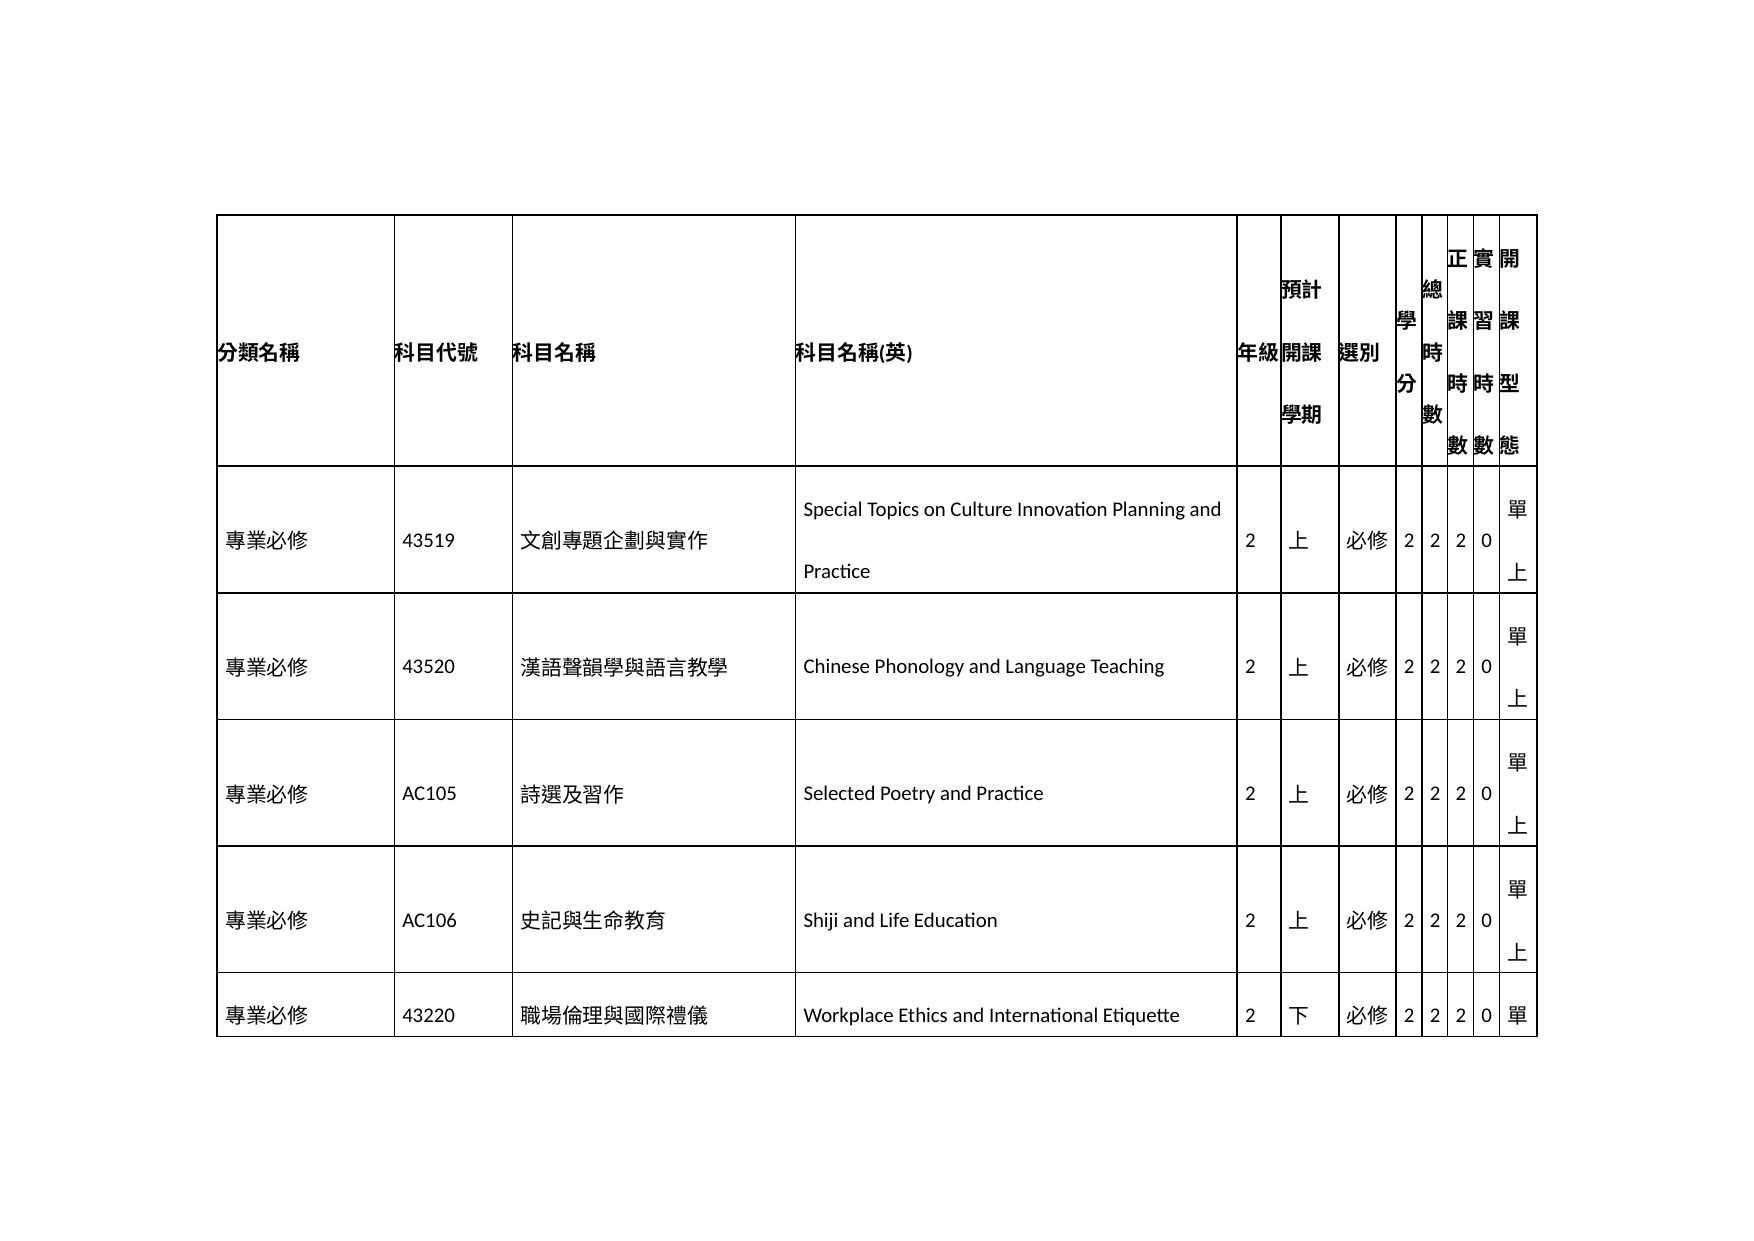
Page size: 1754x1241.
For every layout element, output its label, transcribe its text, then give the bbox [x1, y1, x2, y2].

table_cell 2 [1448, 720, 1473, 845]
table_cell 開課型態 [1500, 216, 1536, 465]
table_cell 2 [1397, 467, 1421, 592]
table_cell 2 [1397, 847, 1421, 972]
table_cell 必修 [1340, 594, 1395, 718]
table_cell AC106 [395, 847, 512, 972]
table_header [1396, 151, 1422, 214]
table_cell 文創專題企劃與實作 [513, 467, 795, 592]
table_cell 專業必修 [218, 594, 394, 718]
table_cell 2 [1448, 847, 1473, 972]
table_cell 正課 時數 [1448, 216, 1473, 465]
table_cell 2 [1448, 594, 1473, 718]
table_cell 2 [1423, 467, 1447, 592]
table_cell 分類名稱 [218, 216, 394, 465]
table_cell 專業必修 [218, 467, 394, 592]
table_cell 單上 [1500, 720, 1536, 845]
table_cell 專業必修 [218, 973, 394, 1036]
table_cell AC105 [395, 720, 512, 845]
table_cell 2 [1448, 467, 1473, 592]
table_cell 專業必修 [218, 847, 394, 972]
table_cell 專業必修 [218, 720, 394, 845]
table_cell 上 [1282, 847, 1338, 972]
table_cell 2 [1238, 720, 1280, 845]
table_cell 2 [1238, 973, 1280, 1036]
table_cell 預計 開課 學期 [1282, 216, 1338, 465]
table_cell 2 [1238, 467, 1280, 592]
table_cell Chinese Phonology and Language Teaching [796, 594, 1236, 718]
table_cell 43519 [395, 467, 512, 592]
table_cell 2 [1397, 720, 1421, 845]
table_header [1422, 151, 1448, 214]
table_cell 單 [1500, 973, 1536, 1036]
table_cell 漢語聲韻學與語言教學 [513, 594, 795, 718]
table_header [1281, 151, 1339, 214]
table_cell 史記與生命教育 [513, 847, 795, 972]
table_cell 0 [1474, 467, 1499, 592]
table_cell Selected Poetry and Practice [796, 720, 1236, 845]
table_cell 科目代號 [395, 216, 512, 465]
table_header [513, 151, 795, 214]
table_cell 下 [1282, 973, 1338, 1036]
table_cell 單上 [1500, 594, 1536, 718]
table_cell 0 [1474, 973, 1499, 1036]
table_cell 上 [1282, 720, 1338, 845]
table_cell 科目名稱 [513, 216, 795, 465]
table_cell 上 [1282, 594, 1338, 718]
table_cell 2 [1238, 847, 1280, 972]
table_cell 2 [1423, 594, 1447, 718]
table_cell 職場倫理與國際禮儀 [513, 973, 795, 1036]
table_cell 總時 數 [1423, 216, 1447, 465]
table_cell 科目名稱(英) [796, 216, 1236, 465]
table_cell 單上 [1500, 467, 1536, 592]
table_cell 2 [1397, 973, 1421, 1036]
table_cell 單上 [1500, 847, 1536, 972]
table_cell 2 [1423, 973, 1447, 1036]
table_header [1237, 151, 1281, 214]
table_cell 2 [1238, 594, 1280, 718]
table_cell 2 [1448, 973, 1473, 1036]
table_cell 0 [1474, 594, 1499, 718]
table_header [795, 151, 1237, 214]
table_cell Workplace Ethics and International Etiquette [796, 973, 1236, 1036]
table_cell 43220 [395, 973, 512, 1036]
table_header [217, 151, 394, 214]
table_cell 2 [1397, 594, 1421, 718]
table_cell 實習 時數 [1474, 216, 1499, 465]
table_cell 0 [1474, 720, 1499, 845]
table_cell 選別 [1340, 216, 1395, 465]
table_cell 上 [1282, 467, 1338, 592]
table_header [1339, 151, 1396, 214]
table_header [394, 151, 512, 214]
table_cell Special Topics on Culture Innovation Planning and Practice [796, 467, 1236, 592]
table_header [1448, 151, 1473, 214]
table_cell 學分 [1397, 216, 1421, 465]
table_header [1499, 151, 1537, 214]
table_cell 2 [1423, 847, 1447, 972]
table_header [1474, 151, 1499, 214]
table_cell Shiji and Life Education [796, 847, 1236, 972]
table_cell 必修 [1340, 720, 1395, 845]
table_cell 必修 [1340, 973, 1395, 1036]
table_cell 必修 [1340, 847, 1395, 972]
table_cell 0 [1474, 847, 1499, 972]
table_cell 詩選及習作 [513, 720, 795, 845]
table_cell 2 [1423, 720, 1447, 845]
table_cell 年級 [1238, 216, 1280, 465]
table_cell 43520 [395, 594, 512, 718]
table_cell 必修 [1340, 467, 1395, 592]
